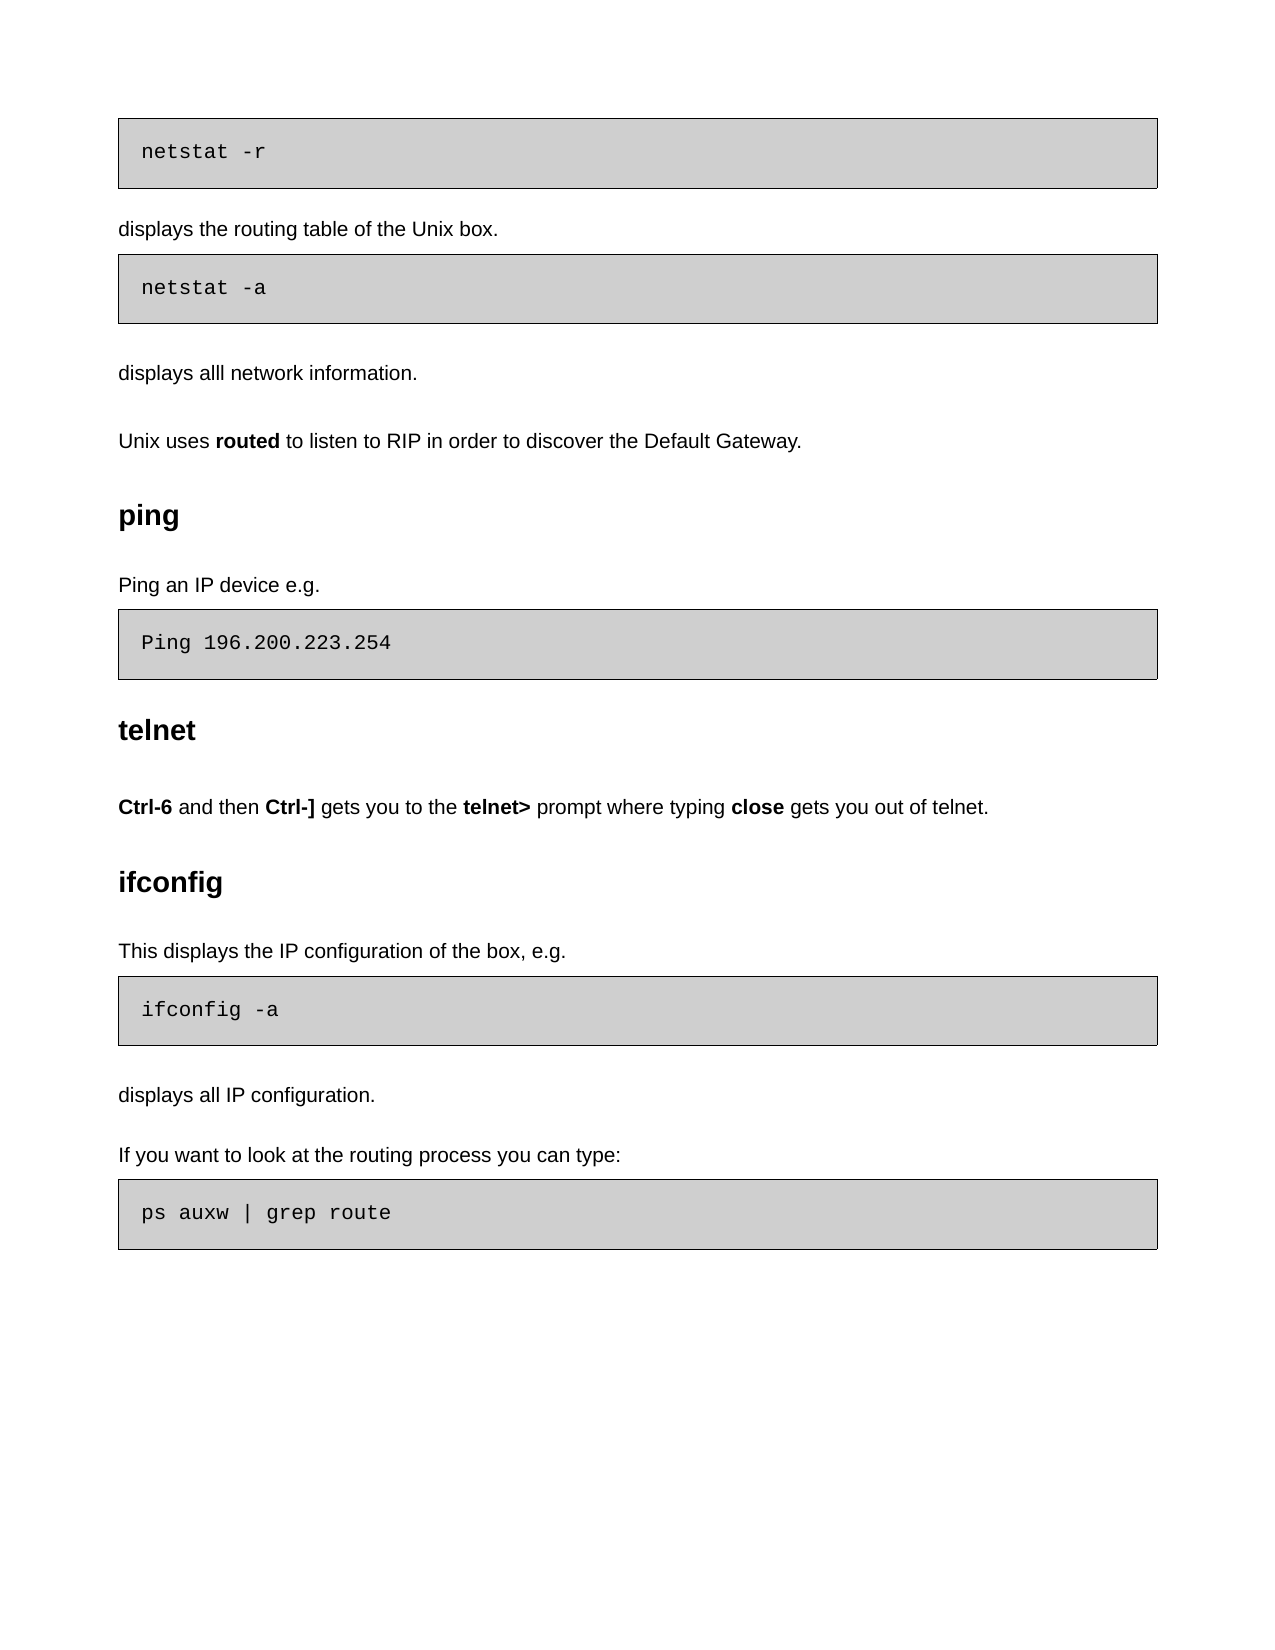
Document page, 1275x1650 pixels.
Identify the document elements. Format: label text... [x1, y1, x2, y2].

text ps auxw | grep route [119, 1180, 1157, 1249]
subtitle ping [118, 498, 1157, 532]
subtitle telnet [118, 713, 1157, 746]
text Ping 196.200.223.254 [119, 610, 1157, 679]
text Ping an IP device e.g. [118, 573, 1157, 597]
text Ctrl-6 and then Ctrl-] gets you to the telnet> prompt where typing close gets you out of telnet. [118, 795, 1157, 819]
text displays all IP configuration. [118, 1082, 1157, 1106]
text displays the routing table of the Unix box. [118, 217, 1157, 241]
text If you want to look at the routing process you can type: [118, 1143, 1157, 1167]
text netstat -r [119, 119, 1157, 188]
text netstat -a [119, 255, 1157, 323]
text Unix uses routed to listen to RIP in order to discover the Default Gateway. [118, 428, 1157, 452]
text displays alll network information. [118, 361, 1157, 384]
subtitle ifconfig [118, 865, 1157, 898]
text This displays the IP configuration of the box, e.g. [118, 939, 1157, 963]
text ifconfig -a [119, 977, 1157, 1045]
